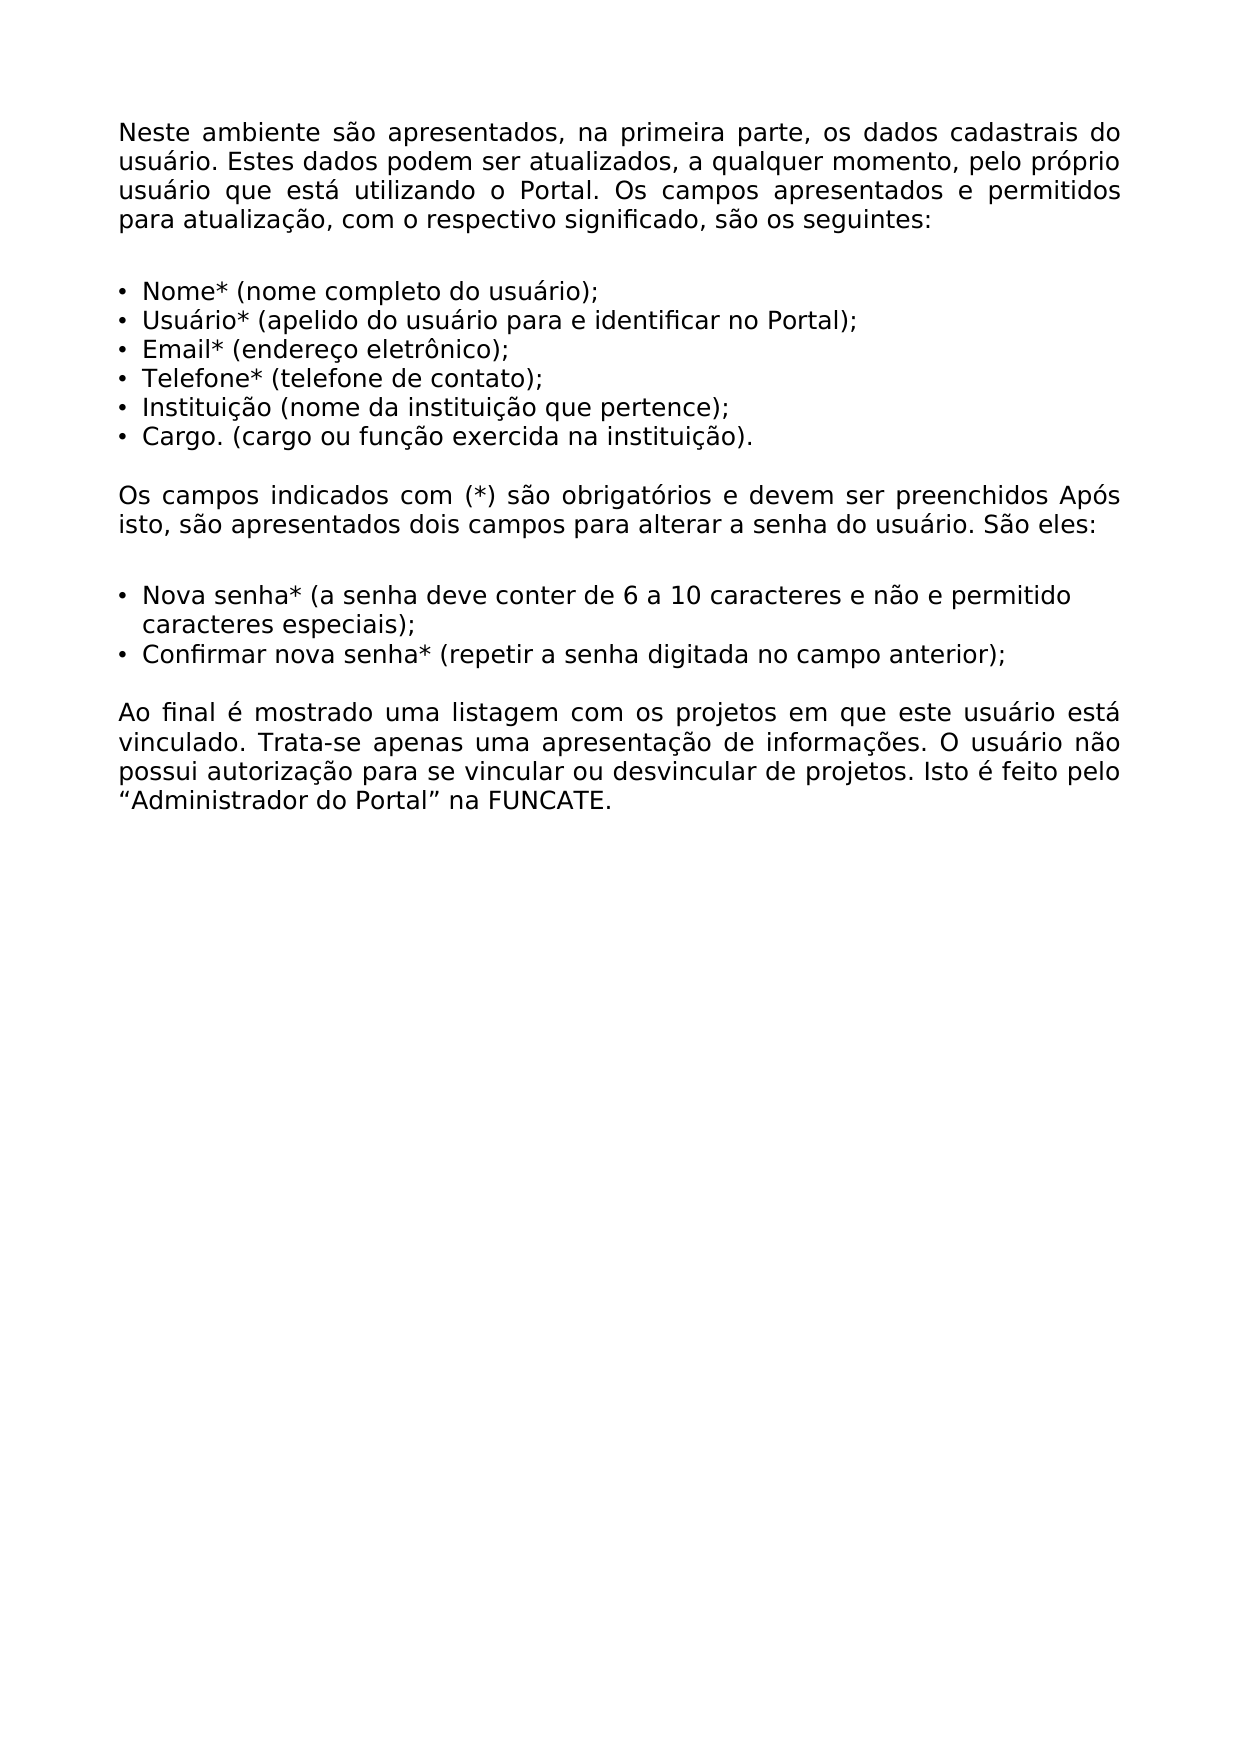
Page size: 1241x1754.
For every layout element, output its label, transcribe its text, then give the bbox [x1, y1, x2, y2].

text Ao final é mostrado uma listagem com os projetos em que este usuário está vinculado. Trata-se apenas uma apresentação de informações. O usuário não possui autorização para se vincular ou desvincular de projetos. Isto é feito pelo “Administrador do Portal” na FUNCATE. [118, 698, 1122, 815]
list Nova senha* (a senha deve conter de 6 a 10 caracteres e não e permitido caracteres especiais); [118, 582, 1122, 640]
list Email* (endereço eletrônico); [118, 335, 1122, 364]
list Telefone* (telefone de contato); [118, 364, 1122, 393]
list Nome* (nome completo do usuário); [118, 277, 1122, 306]
list Instituição (nome da instituição que pertence); [118, 393, 1122, 423]
list Usuário* (apelido do usuário para e identificar no Portal); [118, 306, 1122, 335]
list Confirmar nova senha* (repetir a senha digitada no campo anterior); [118, 640, 1122, 669]
text Neste ambiente são apresentados, na primeira parte, os dados cadastrais do usuário. Estes dados podem ser atualizados, a qualquer momento, pelo próprio usuário que está utilizando o Portal. Os campos apresentados e permitidos para atualização, com o respectivo significado, são os seguintes: [118, 118, 1122, 235]
list Cargo. (cargo ou função exercida na instituição). [118, 423, 1122, 452]
text Os campos indicados com (*) são obrigatórios e devem ser preenchidos Após isto, são apresentados dois campos para alterar a senha do usuário. São eles: [118, 481, 1122, 539]
